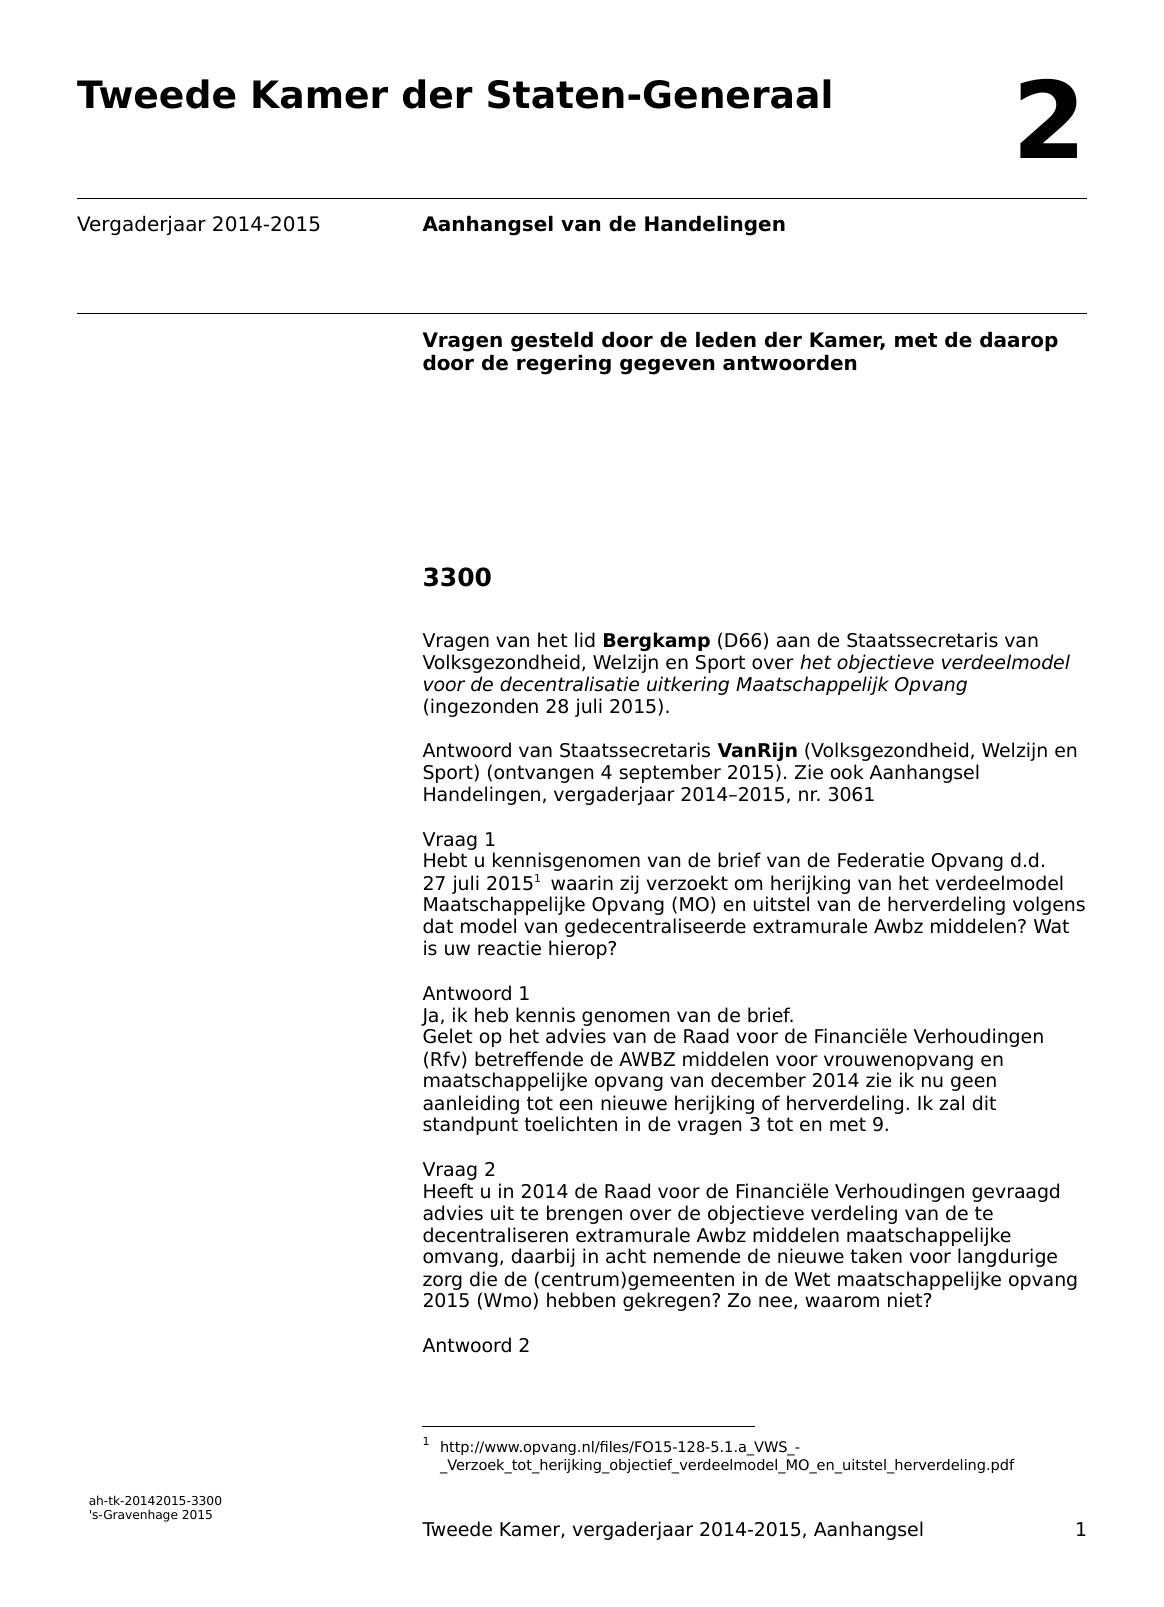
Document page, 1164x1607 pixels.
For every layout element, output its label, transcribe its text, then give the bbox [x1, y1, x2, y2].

table_header Tweede Kamer der Staten-Generaal [77, 59, 886, 198]
text http://www.opvang.nl/files/FO15-128-5.1.a_VWS_-_Verzoek_tot_herijking_objectief_verdeelmodel_MO_en_uitstel_herverdeling.pdf [422, 1435, 1087, 1474]
text Antwoord van Staatssecretaris VanRijn (Volksgezondheid, Welzijn en Sport) (ontvangen 4 september 2015). Zie ook Aanhangsel Handelingen, vergaderjaar 2014–2015, nr. 3061 [422, 740, 1087, 806]
table_cell Vragen gesteld door de leden der Kamer, met de daarop door de regering gegeven antwoorden [422, 314, 1087, 375]
text Hebt u kennisgenomen van de brief van de Federatie Opvang d.d. 27 juli 2015 waarin zij verzoekt om herijking van het verdeelmodel Maatschappelijke Opvang (MO) en uitstel van de herverdeling volgens dat model van gedecentraliseerde extramurale Awbz middelen? Wat is uw reactie hierop? [422, 850, 1087, 960]
text Heeft u in 2014 de Raad voor de Financiële Verhoudingen gevraagd advies uit te brengen over de objectieve verdeling van de te decentraliseren extramurale Awbz middelen maatschappelijke omvang, daarbij in acht nemende de nieuwe taken voor langdurige zorg die de (centrum)gemeenten in de Wet maatschappelijke opvang 2015 (Wmo) hebben gekregen? Zo nee, waarom niet? [422, 1181, 1087, 1312]
table_cell [77, 314, 422, 375]
text Ja, ik heb kennis genomen van de brief. [422, 1004, 1087, 1026]
text 's-Gravenhage 2015 [88, 1508, 323, 1522]
text Antwoord 2 [422, 1334, 1087, 1357]
text ah-tk-20142015-3300 [88, 1494, 323, 1508]
text Vraag 1 [422, 828, 1087, 850]
table_header 2 [886, 59, 1087, 198]
text Vraag 2 [422, 1158, 1087, 1181]
table_cell Aanhangsel van de Handelingen [422, 199, 1087, 313]
text Antwoord 1 [422, 982, 1087, 1004]
text 3300 [422, 563, 1087, 592]
text Gelet op het advies van de Raad voor de Financiële Verhoudingen (Rfv) betreffende de AWBZ middelen voor vrouwenopvang en maatschappelijke opvang van december 2014 zie ik nu geen aanleiding tot een nieuwe herijking of herverdeling. Ik zal dit standpunt toelichten in de vragen 3 tot en met 9. [422, 1026, 1087, 1136]
text Vragen van het lid Bergkamp (D66) aan de Staatssecretaris van Volksgezondheid, Welzijn en Sport over het objectieve verdeelmodel voor de decentralisatie uitkering Maatschappelijk Opvang (ingezonden 28 juli 2015). [422, 630, 1087, 718]
table_cell Vergaderjaar 2014-2015 [77, 199, 422, 313]
